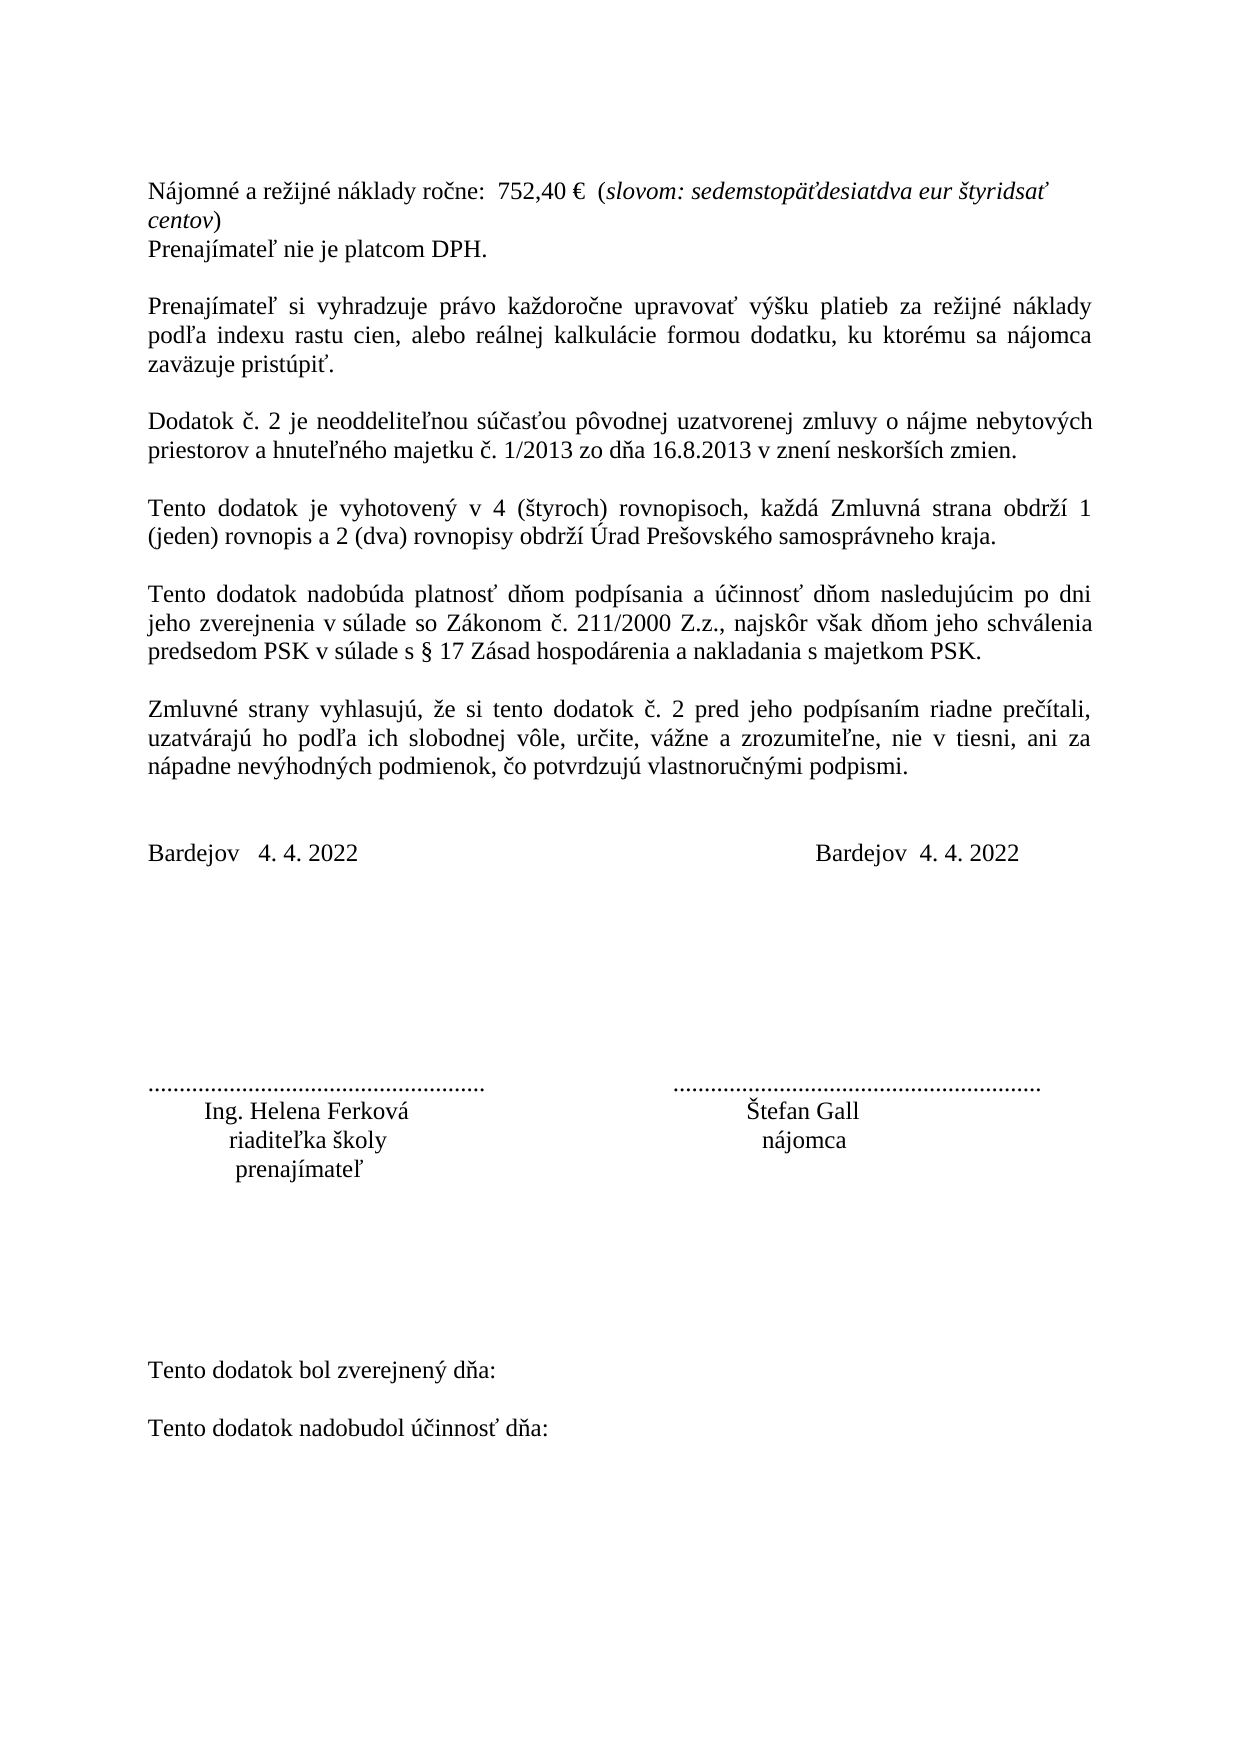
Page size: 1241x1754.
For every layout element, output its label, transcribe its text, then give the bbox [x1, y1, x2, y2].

text Tento dodatok je vyhotovený v 4 (štyroch) rovnopisoch, každá Zmluvná strana obdrží 1 (jeden) rovnopis a 2 (dva) rovnopisy obdrží Úrad Prešovského samosprávneho kraja. [148, 493, 1093, 550]
text Tento dodatok nadobúda platnosť dňom podpísania a účinnosť dňom nasledujúcim po dni jeho zverejnenia v súlade so Zákonom č. 211/2000 Z.z., najskôr však dňom jeho schválenia predsedom PSK v súlade s § 17 Zásad hospodárenia a nakladania s majetkom PSK. [148, 579, 1093, 665]
text Bardejov 4. 4. 2022 Bardejov 4. 4. 2022 [148, 838, 1093, 866]
text Tento dodatok bol zverejnený dňa: [148, 1355, 1093, 1384]
text Nájomné a režijné náklady ročne: 752,40 € (slovom: sedemstopäťdesiatdva eur štyridsať centov) [148, 176, 1093, 234]
text Dodatok č. 2 je neoddeliteľnou súčasťou pôvodnej uzatvorenej zmluvy o nájme nebytových priestorov a hnuteľného majetku č. 1/2013 zo dňa 16.8.2013 v znení neskorších zmien. [148, 406, 1093, 464]
text ...................................................... ........................................................... [148, 1068, 1093, 1096]
text Tento dodatok nadobudol účinnosť dňa: [148, 1413, 1093, 1441]
text Prenajímateľ si vyhradzuje právo každoročne upravovať výšku platieb za režijné náklady podľa indexu rastu cien, alebo reálnej kalkulácie formou dodatku, ku ktorému sa nájomca zaväzuje pristúpiť. [148, 291, 1093, 378]
text Ing. Helena Ferková Štefan Gall [148, 1096, 1093, 1125]
text riaditeľka školy nájomca [148, 1125, 1093, 1154]
text Zmluvné strany vyhlasujú, že si tento dodatok č. 2 pred jeho podpísaním riadne prečítali, uzatvárajú ho podľa ich slobodnej vôle, určite, vážne a zrozumiteľne, nie v tiesni, ani za nápadne nevýhodných podmienok, čo potvrdzujú vlastnoručnými podpismi. [148, 694, 1093, 780]
text prenajímateľ [148, 1154, 1093, 1183]
text Prenajímateľ nie je platcom DPH. [148, 234, 1093, 263]
